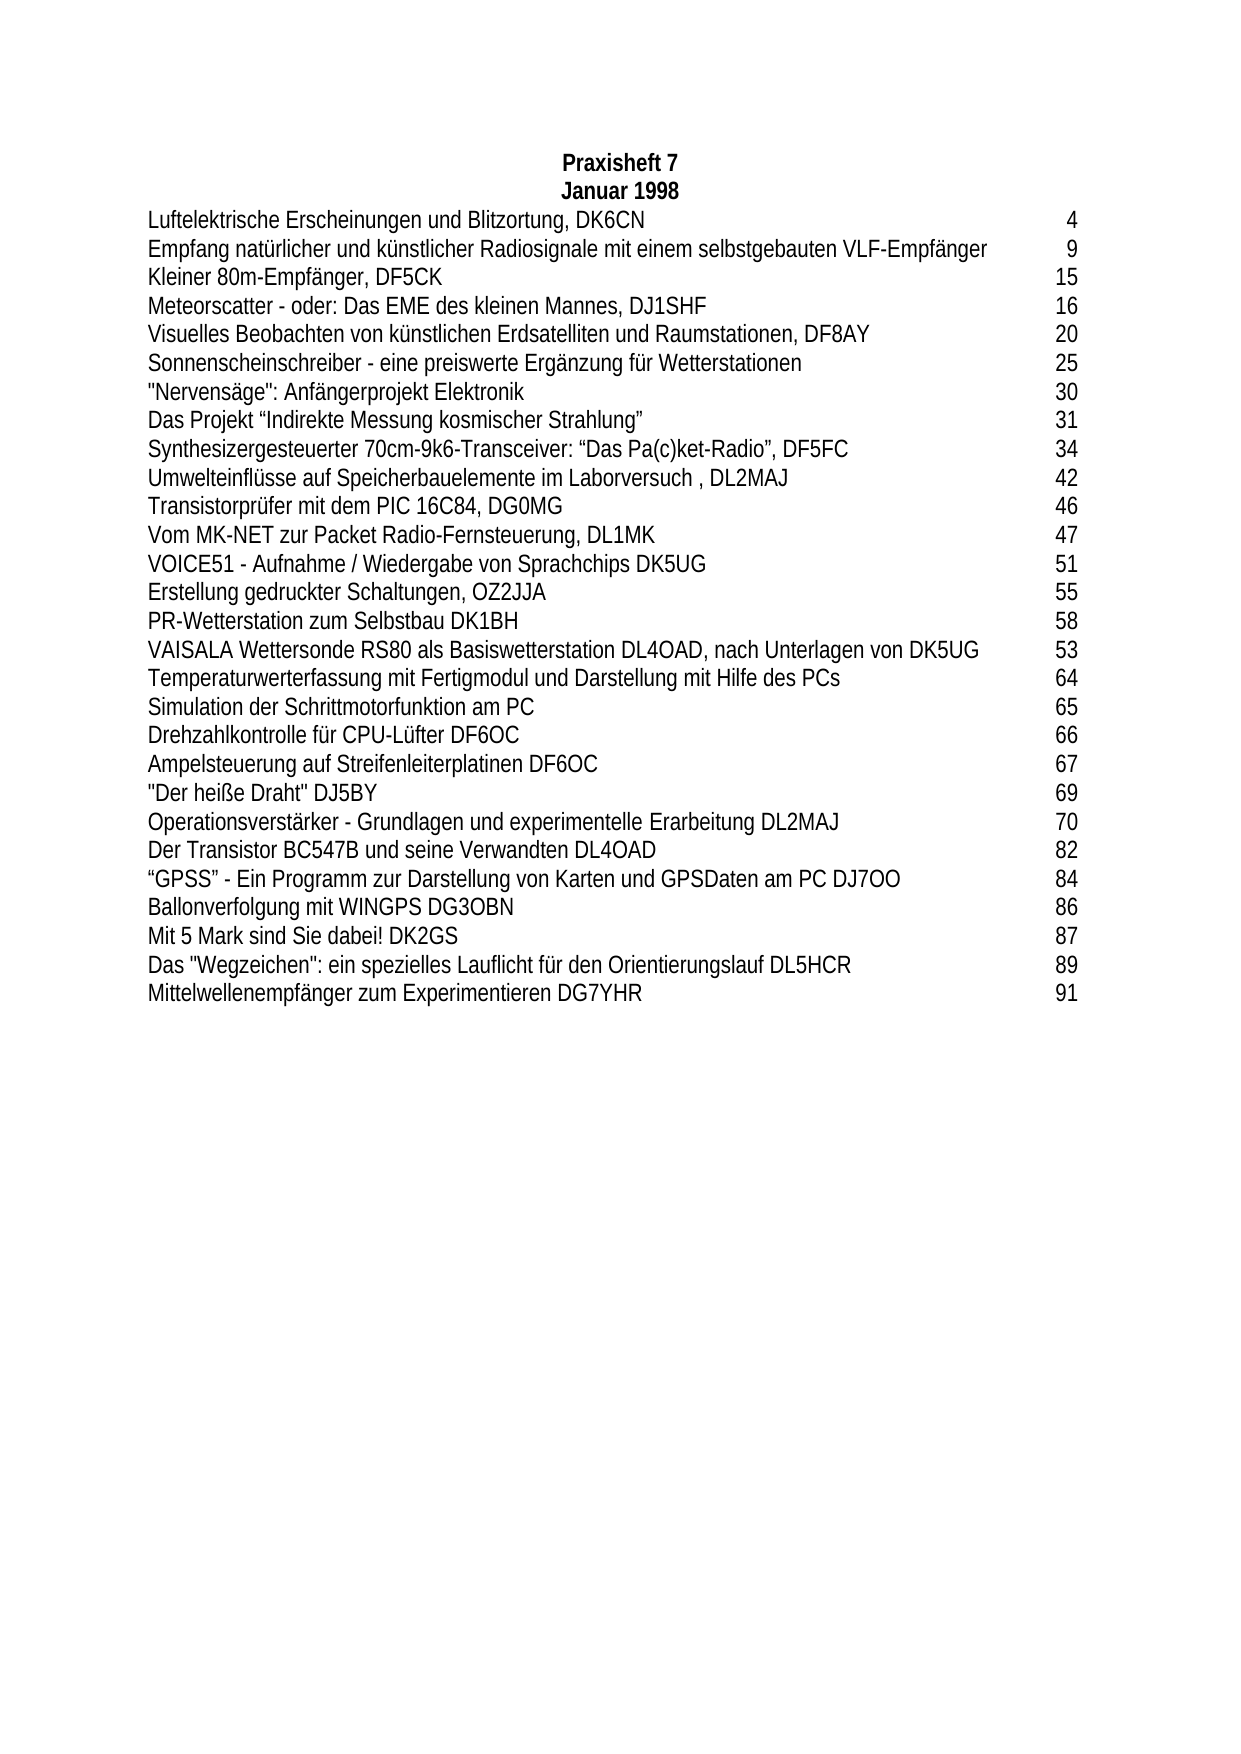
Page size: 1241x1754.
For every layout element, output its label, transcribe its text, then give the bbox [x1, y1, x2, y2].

text "Nervensäge": Anfängerprojekt Elektronik 30 [148, 377, 1093, 405]
text Simulation der Schrittmotorfunktion am PC 65 [148, 692, 1093, 721]
text Kleiner 80m-Empfänger, DF5CK 15 [148, 262, 1093, 291]
text Praxisheft 7 [148, 148, 1093, 176]
text Das "Wegzeichen": ein spezielles Lauflicht für den Orientierungslauf DL5HCR 89 [148, 950, 1093, 978]
text VOICE51 - Aufnahme / Wiedergabe von Sprachchips DK5UG 51 [148, 549, 1093, 577]
text Sonnenscheinschreiber - eine preiswerte Ergänzung für Wetterstationen 25 [148, 348, 1093, 377]
text Januar 1998 [148, 176, 1093, 205]
text Der Transistor BC547B und seine Verwandten DL4OAD 82 [148, 835, 1093, 864]
text Ampelsteuerung auf Streifenleiterplatinen DF6OC 67 [148, 749, 1093, 778]
text Temperaturwerterfassung mit Fertigmodul und Darstellung mit Hilfe des PCs 64 [148, 663, 1093, 692]
text Empfang natürlicher und künstlicher Radiosignale mit einem selbstgebauten VLF-Empfänger 9 [148, 233, 1093, 262]
text VAISALA Wettersonde RS80 als Basiswetterstation DL4OAD, nach Unterlagen von DK5UG 53 [148, 634, 1093, 663]
text Transistorprüfer mit dem PIC 16C84, DG0MG 46 [148, 491, 1093, 520]
text Mittelwellenempfänger zum Experimentieren DG7YHR 91 [148, 978, 1093, 1007]
text Das Projekt “Indirekte Messung kosmischer Strahlung” 31 [148, 405, 1093, 434]
text Umwelteinflüsse auf Speicherbauelemente im Laborversuch , DL2MAJ 42 [148, 463, 1093, 491]
text “GPSS” - Ein Programm zur Darstellung von Karten und GPSDaten am PC DJ7OO 84 [148, 864, 1093, 892]
text Meteorscatter - oder: Das EME des kleinen Mannes, DJ1SHF 16 [148, 291, 1093, 319]
text Drehzahlkontrolle für CPU-Lüfter DF6OC 66 [148, 721, 1093, 749]
text Visuelles Beobachten von künstlichen Erdsatelliten und Raumstationen, DF8AY 20 [148, 319, 1093, 348]
text Luftelektrische Erscheinungen und Blitzortung, DK6CN 4 [148, 205, 1093, 233]
text PR-Wetterstation zum Selbstbau DK1BH 58 [148, 606, 1093, 634]
text Erstellung gedruckter Schaltungen, OZ2JJA 55 [148, 577, 1093, 606]
text Synthesizergesteuerter 70cm-9k6-Transceiver: “Das Pa(c)ket-Radio”, DF5FC 34 [148, 434, 1093, 463]
text Operationsverstärker - Grundlagen und experimentelle Erarbeitung DL2MAJ 70 [148, 806, 1093, 835]
text "Der heiße Draht" DJ5BY 69 [148, 778, 1093, 806]
text Mit 5 Mark sind Sie dabei! DK2GS 87 [148, 921, 1093, 950]
text Ballonverfolgung mit WINGPS DG3OBN 86 [148, 892, 1093, 921]
text Vom MK-NET zur Packet Radio-Fernsteuerung, DL1MK 47 [148, 520, 1093, 549]
